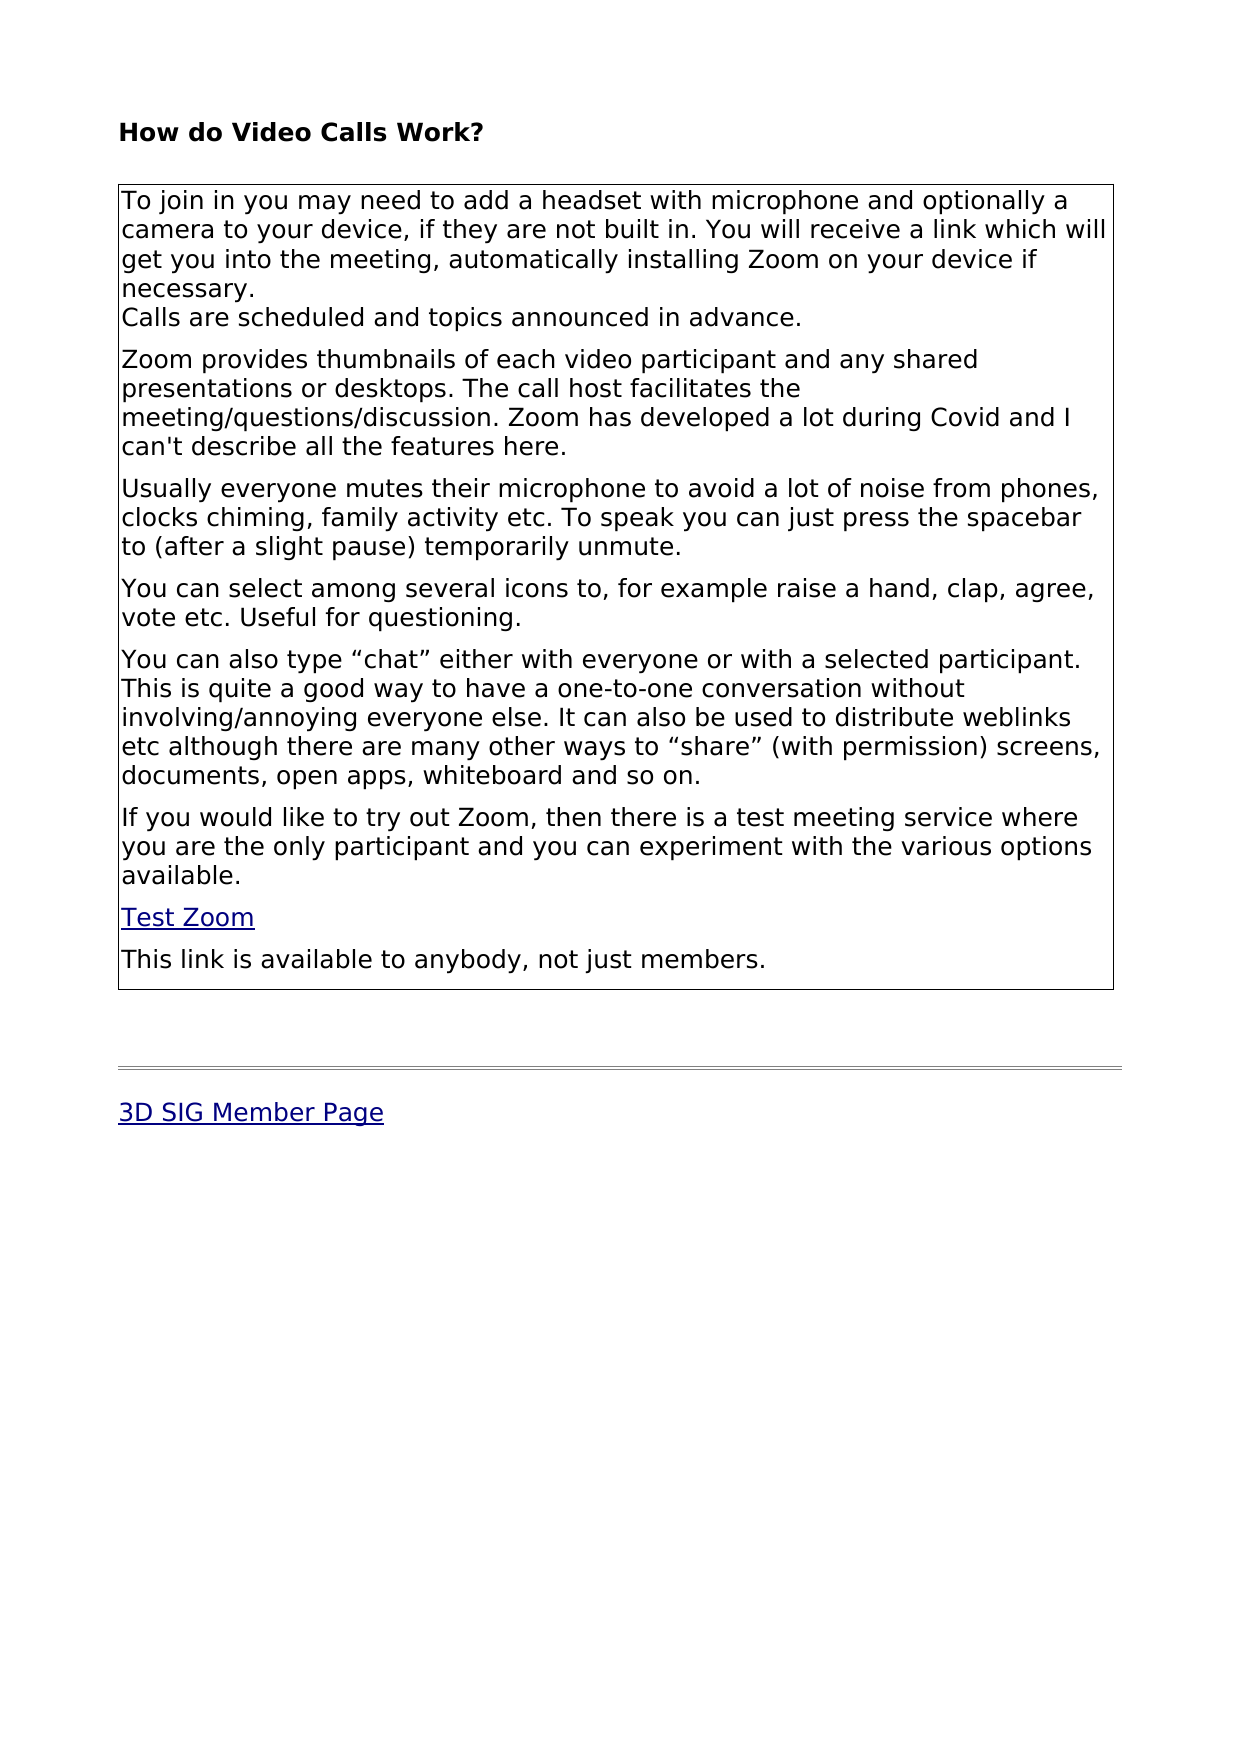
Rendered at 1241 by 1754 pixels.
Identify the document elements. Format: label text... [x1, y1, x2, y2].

subtitle How do Video Calls Work? [118, 118, 1122, 147]
text 3D SIG Member Page [118, 1098, 1122, 1127]
table_header To join in you may need to add a headset with microphone and optionally a camera to your device, if they are not built in. You will receive a link which will get you into the meeting, automatically installing Zoom on your device if necessary. Calls are scheduled and topics announced in advance. Zoom provides thumbnails of each video participant and any shared presentations or desktops. The call host facilitates the meeting/questions/discussion. Zoom has developed a lot during Covid and I can't describe all the features here. Usually everyone mutes their microphone to avoid a lot of noise from phones, clocks chiming, family activity etc. To speak you can just press the spacebar to (after a slight pause) temporarily unmute. You can select among several icons to, for example raise a hand, clap, agree, vote etc. Useful for questioning. You can also type “chat” either with everyone or with a selected participant. This is quite a good way to have a one-to-one conversation without involving/annoying everyone else. It can also be used to distribute weblinks etc although there are many other ways to “share” (with permission) screens, documents, open apps, whiteboard and so on. If you would like to try out Zoom, then there is a test meeting service where you are the only participant and you can experiment with the various options available. Test Zoom This link is available to anybody, not just members. [119, 185, 1113, 989]
